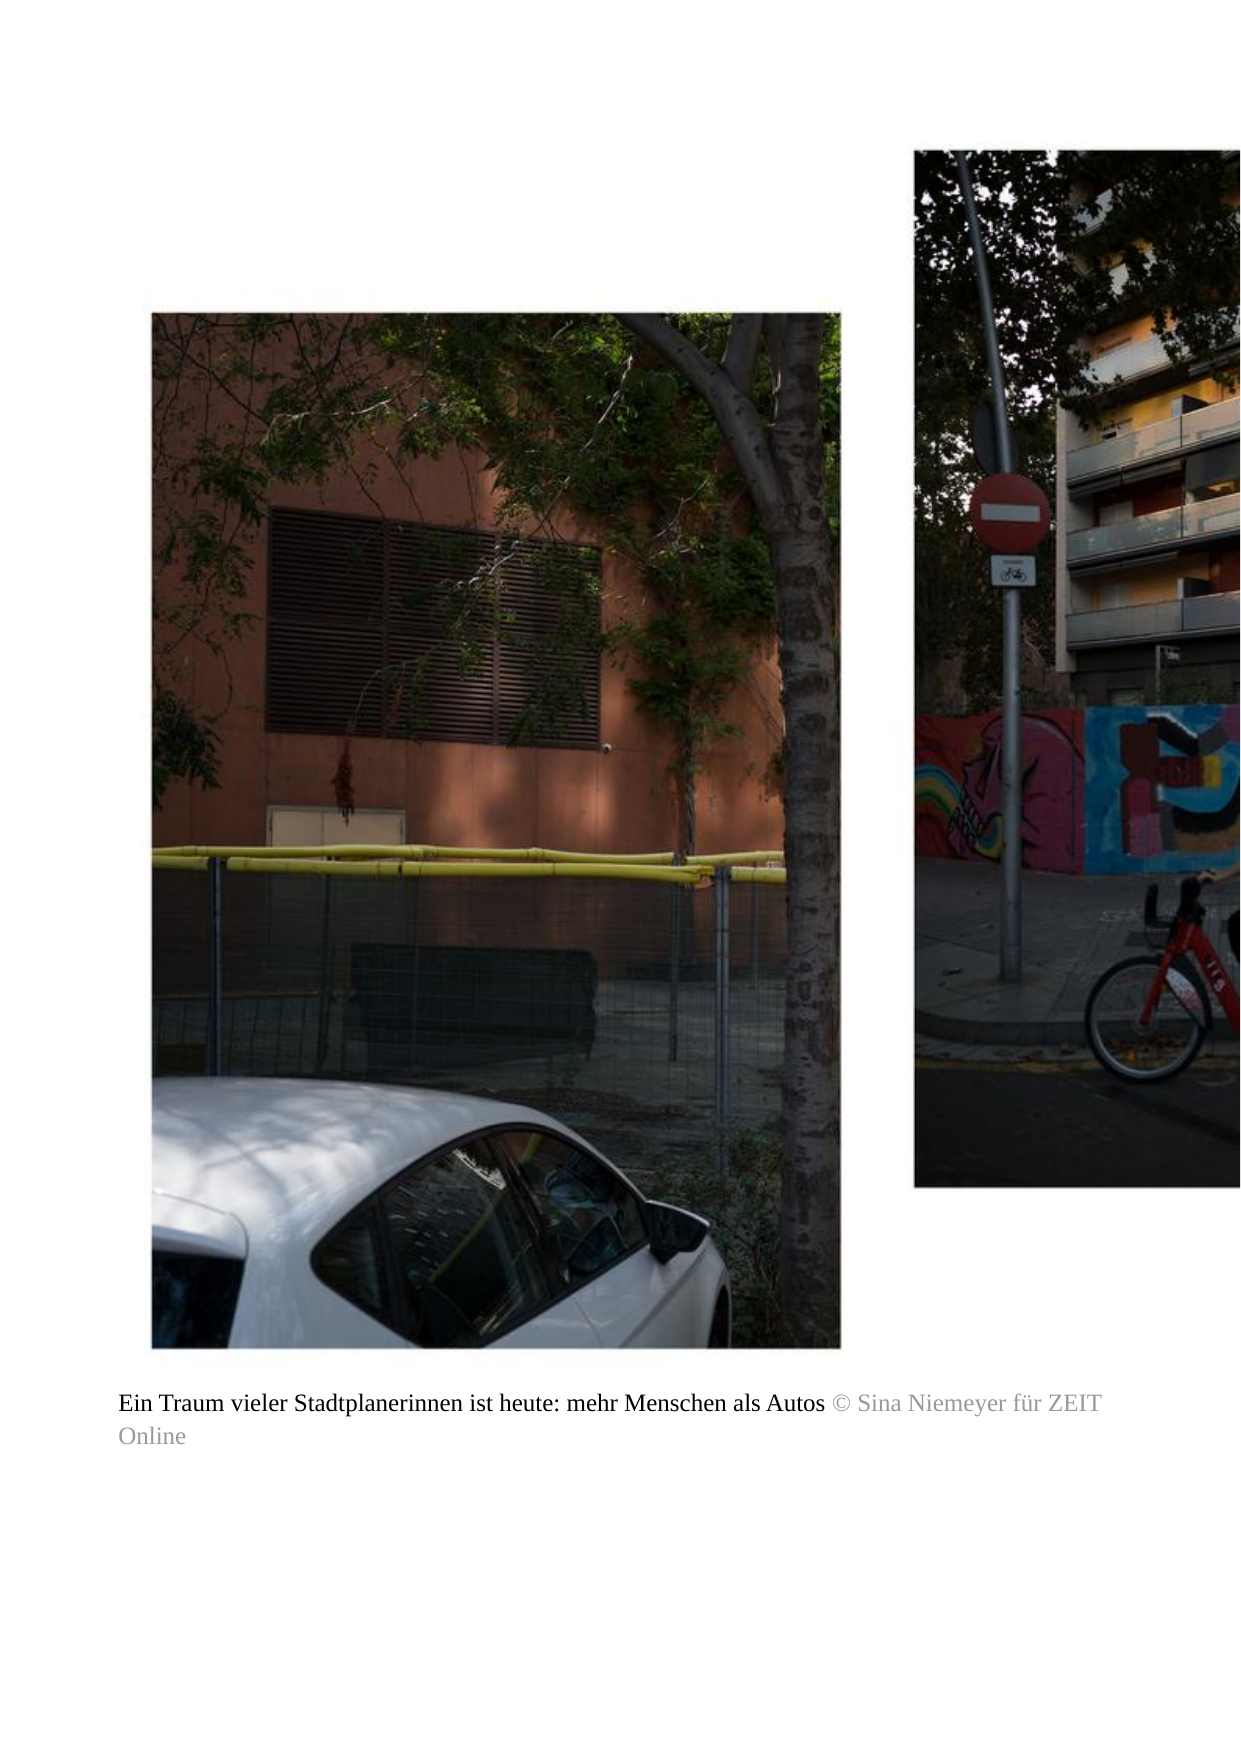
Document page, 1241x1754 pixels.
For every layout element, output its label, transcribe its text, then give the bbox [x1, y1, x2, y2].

text Ein Traum vieler Stadtplanerinnen ist heute: mehr Menschen als Autos © Sina Niemeyer für ZEIT Online [118, 1388, 1122, 1450]
picture [118, 118, 1241, 1384]
